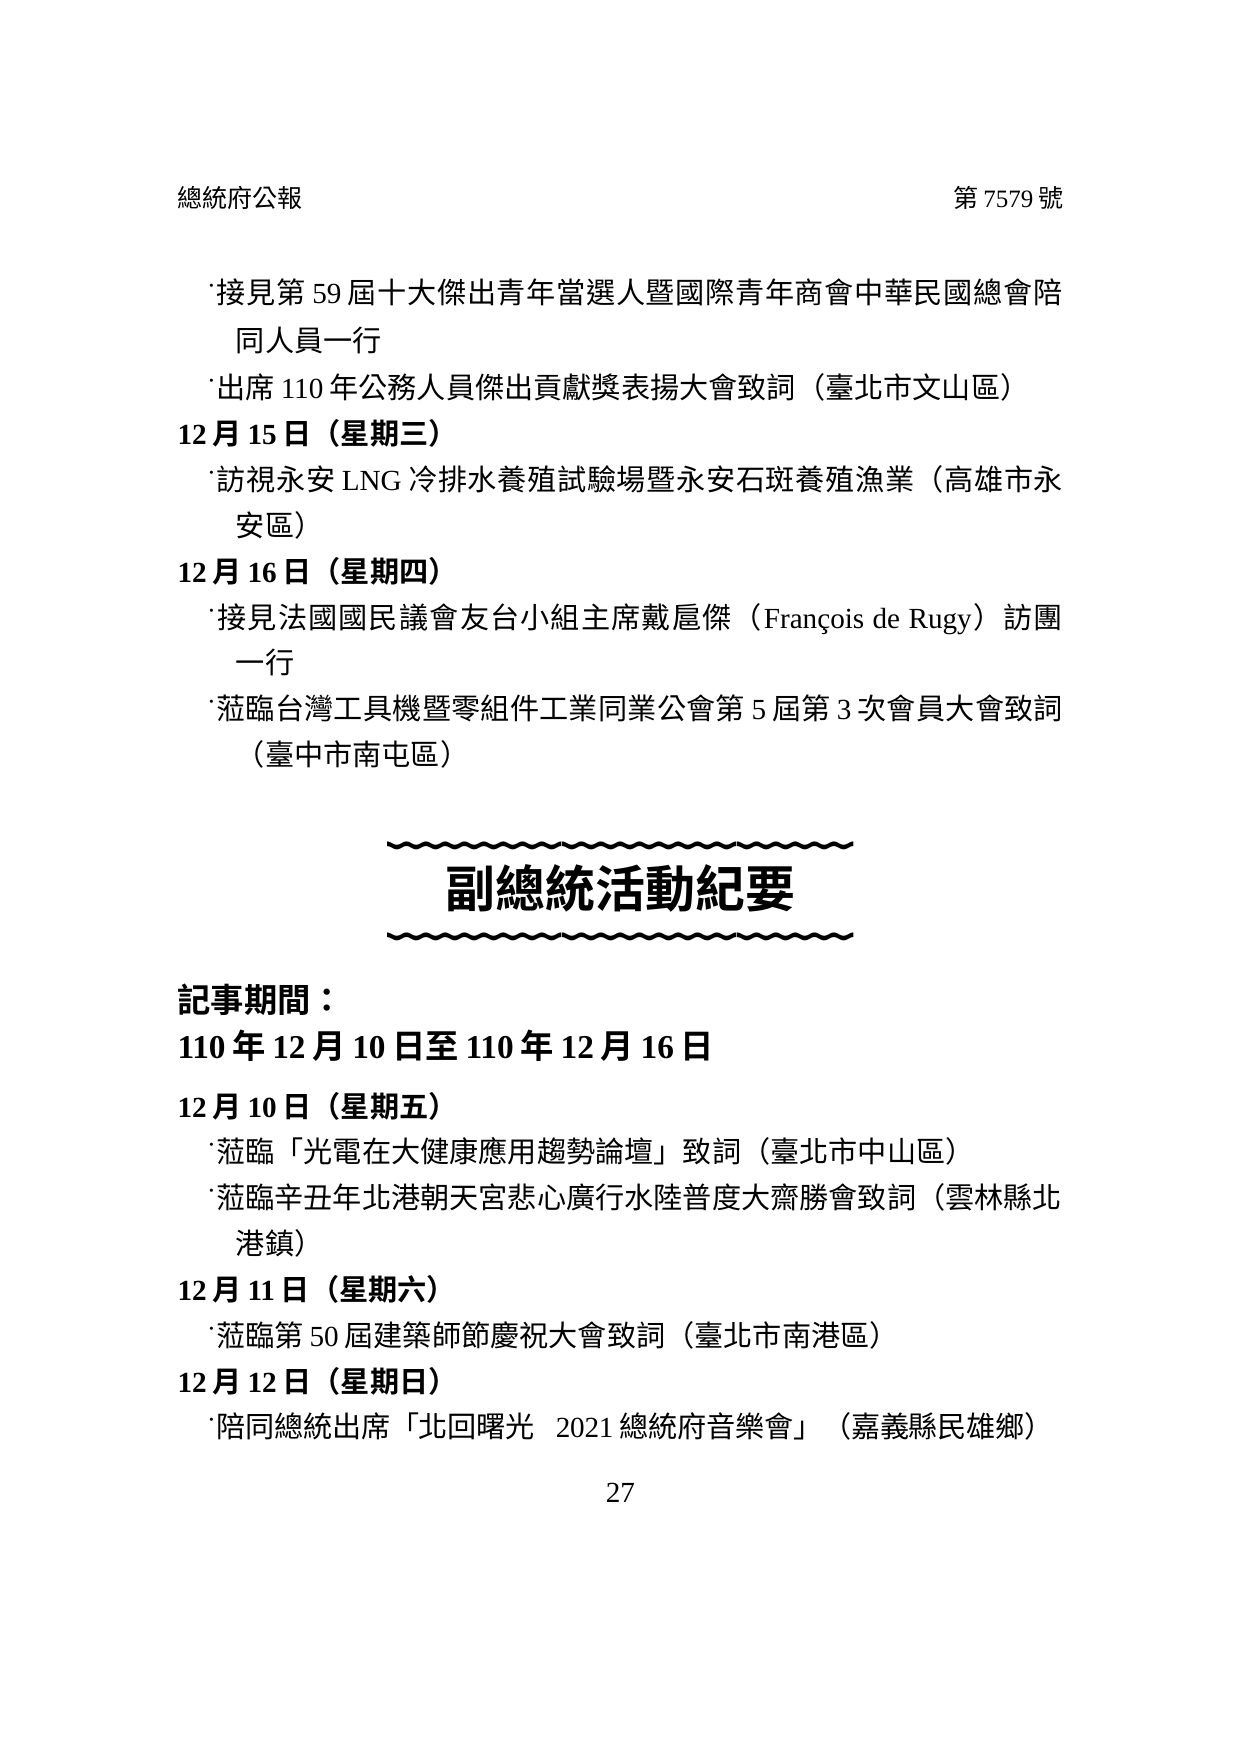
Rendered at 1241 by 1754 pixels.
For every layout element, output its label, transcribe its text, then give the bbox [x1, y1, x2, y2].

text ˙蒞臨第50屆建築師節慶祝大會致詞（臺北市南港區） [206, 1309, 1063, 1355]
text ˙出席110年公務人員傑出貢獻獎表揚大會致詞（臺北市文山區） [206, 361, 1063, 408]
text ˙蒞臨台灣工具機暨零組件工業同業公會第5屆第3次會員大會致詞（臺中市南屯區） [206, 683, 1063, 775]
text ˙蒞臨辛丑年北港朝天宮悲心廣行水陸普度大齋勝會致詞（雲林縣北港鎮） [206, 1172, 1063, 1264]
text ˙接見第59屆十大傑出青年當選人暨國際青年商會中華民國總會陪同人員一行 [206, 266, 1063, 361]
text ˙蒞臨「光電在大健康應用趨勢論壇」致詞（臺北市中山區） [206, 1126, 1063, 1172]
text 12月15日（星期三） [177, 408, 1063, 454]
text 記事期間： [177, 976, 1063, 1022]
text ﹏﹏﹏﹏﹏﹏﹏﹏ [177, 825, 1063, 850]
text 12月16日（星期四） [177, 546, 1063, 591]
text 12月10日（星期五） [177, 1080, 1063, 1126]
text ˙陪同總統出席「北回曙光 2021總統府音樂會」（嘉義縣民雄鄉） [206, 1401, 1063, 1447]
text 12月11日（星期六） [177, 1264, 1063, 1309]
text 12月12日（星期日） [177, 1355, 1063, 1401]
text 副總統活動紀要 [177, 850, 1063, 922]
text 110年12月10日至110年12月16日 [177, 1022, 1063, 1068]
text ˙接見法國國民議會友台小組主席戴扈傑（François de Rugy）訪團一行 [206, 591, 1063, 683]
text ﹏﹏﹏﹏﹏﹏﹏﹏ [177, 922, 1063, 939]
text ˙訪視永安LNG冷排水養殖試驗場暨永安石斑養殖漁業（高雄市永安區） [206, 454, 1063, 546]
